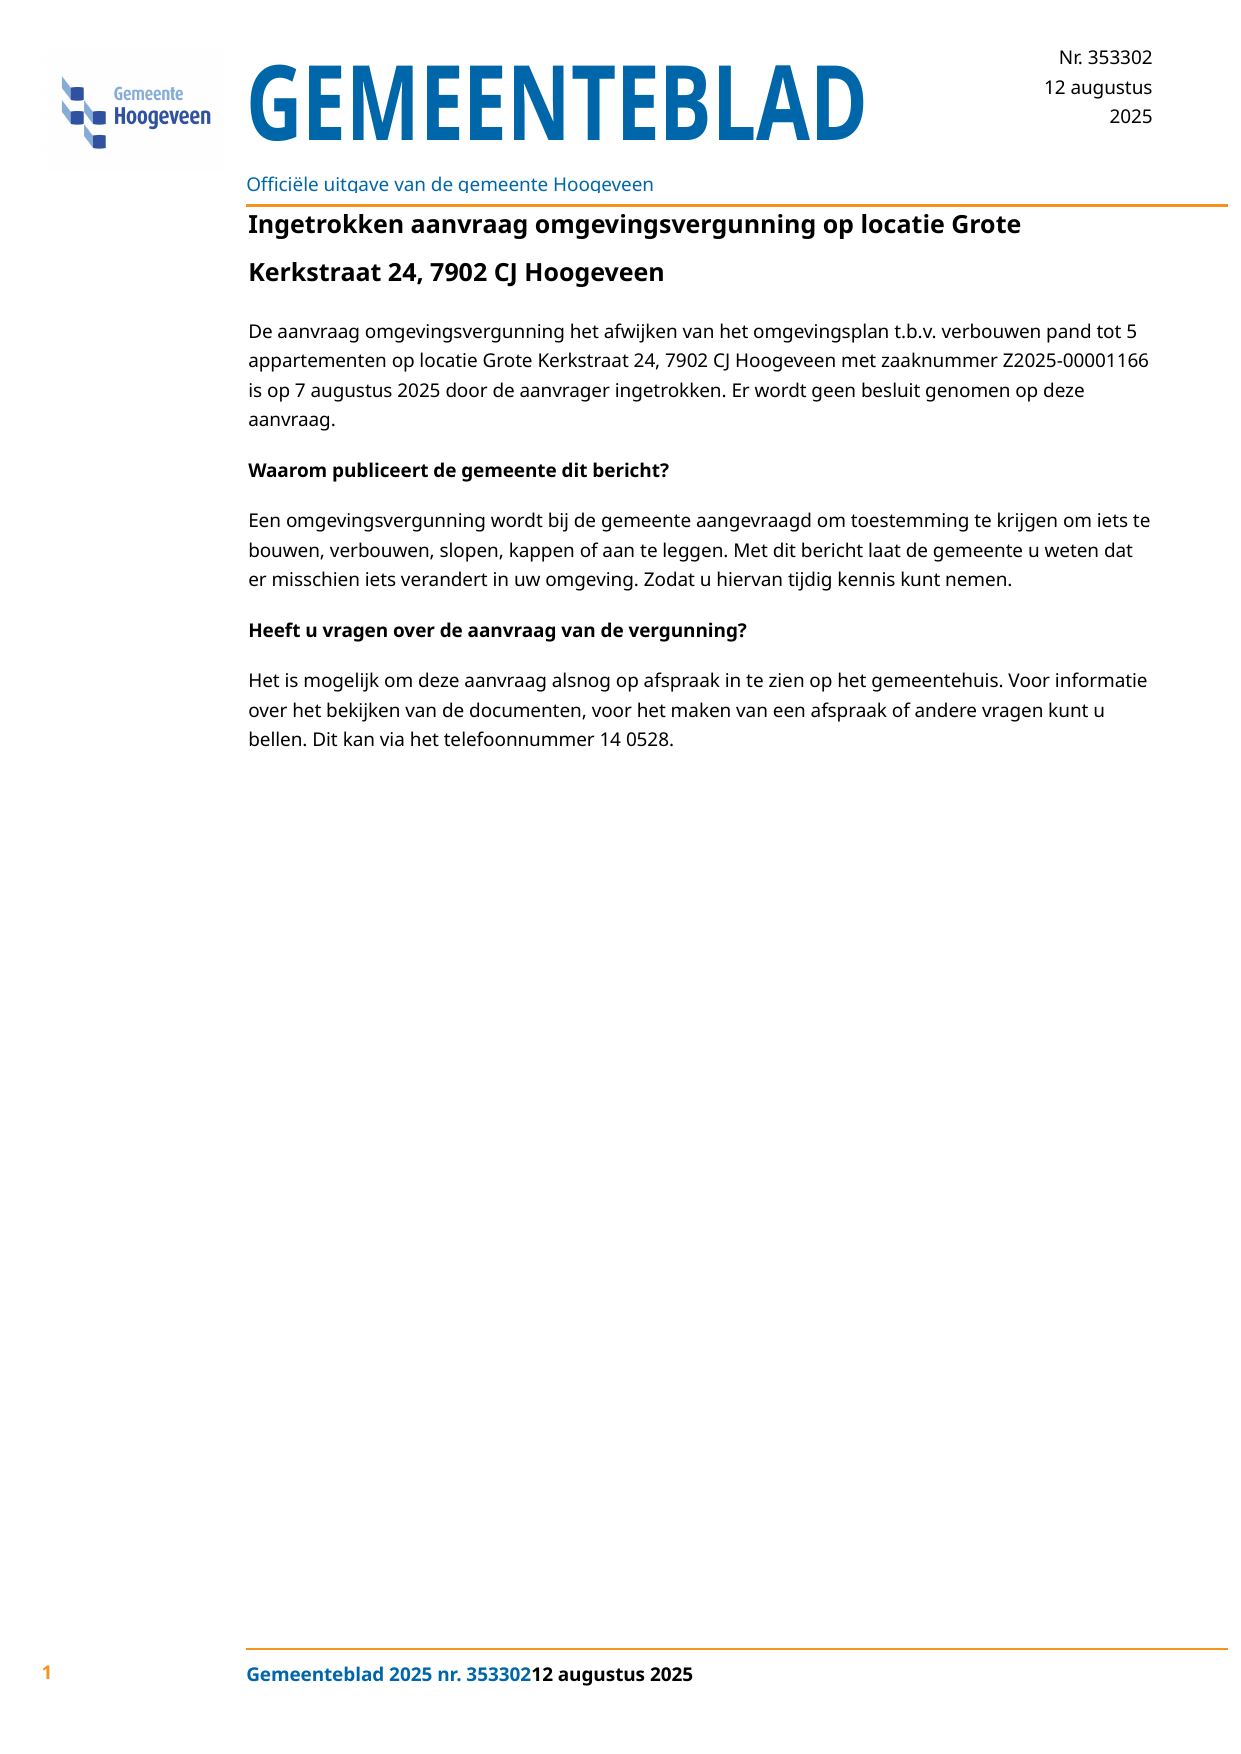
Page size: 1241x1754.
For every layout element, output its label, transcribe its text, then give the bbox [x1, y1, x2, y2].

text Heeft u vragen over de aanvraag van de vergunning? [248, 617, 1152, 643]
text Een omgevingsvergunning wordt bij de gemeente aangevraagd om toestemming te krijgen om iets te bouwen, verbouwen, slopen, kappen of aan te leggen. Met dit bericht laat de gemeente u weten dat er misschien iets verandert in uw omgeving. Zodat u hiervan tijdig kennis kunt nemen. [248, 507, 1152, 592]
text Ingetrokken aanvraag omgevingsvergunning op locatie Grote Kerkstraat 24, 7902 CJ Hoogeveen [248, 207, 1152, 288]
picture [41, 47, 231, 172]
text De aanvraag omgevingsvergunning het afwijken van het omgevingsplan t.b.v. verbouwen pand tot 5 appartementen op locatie Grote Kerkstraat 24, 7902 CJ Hoogeveen met zaaknummer Z2025-00001166 is op 7 augustus 2025 door de aanvrager ingetrokken. Er wordt geen besluit genomen op deze aanvraag. [248, 318, 1152, 432]
text Het is mogelijk om deze aanvraag alsnog op afspraak in te zien op het gemeentehuis. Voor informatie over het bekijken van de documenten, voor het maken van een afspraak of andere vragen kunt u bellen. Dit kan via het telefoonnummer 14 0528. [248, 667, 1152, 752]
text Waarom publiceert de gemeente dit bericht? [248, 457, 1152, 483]
